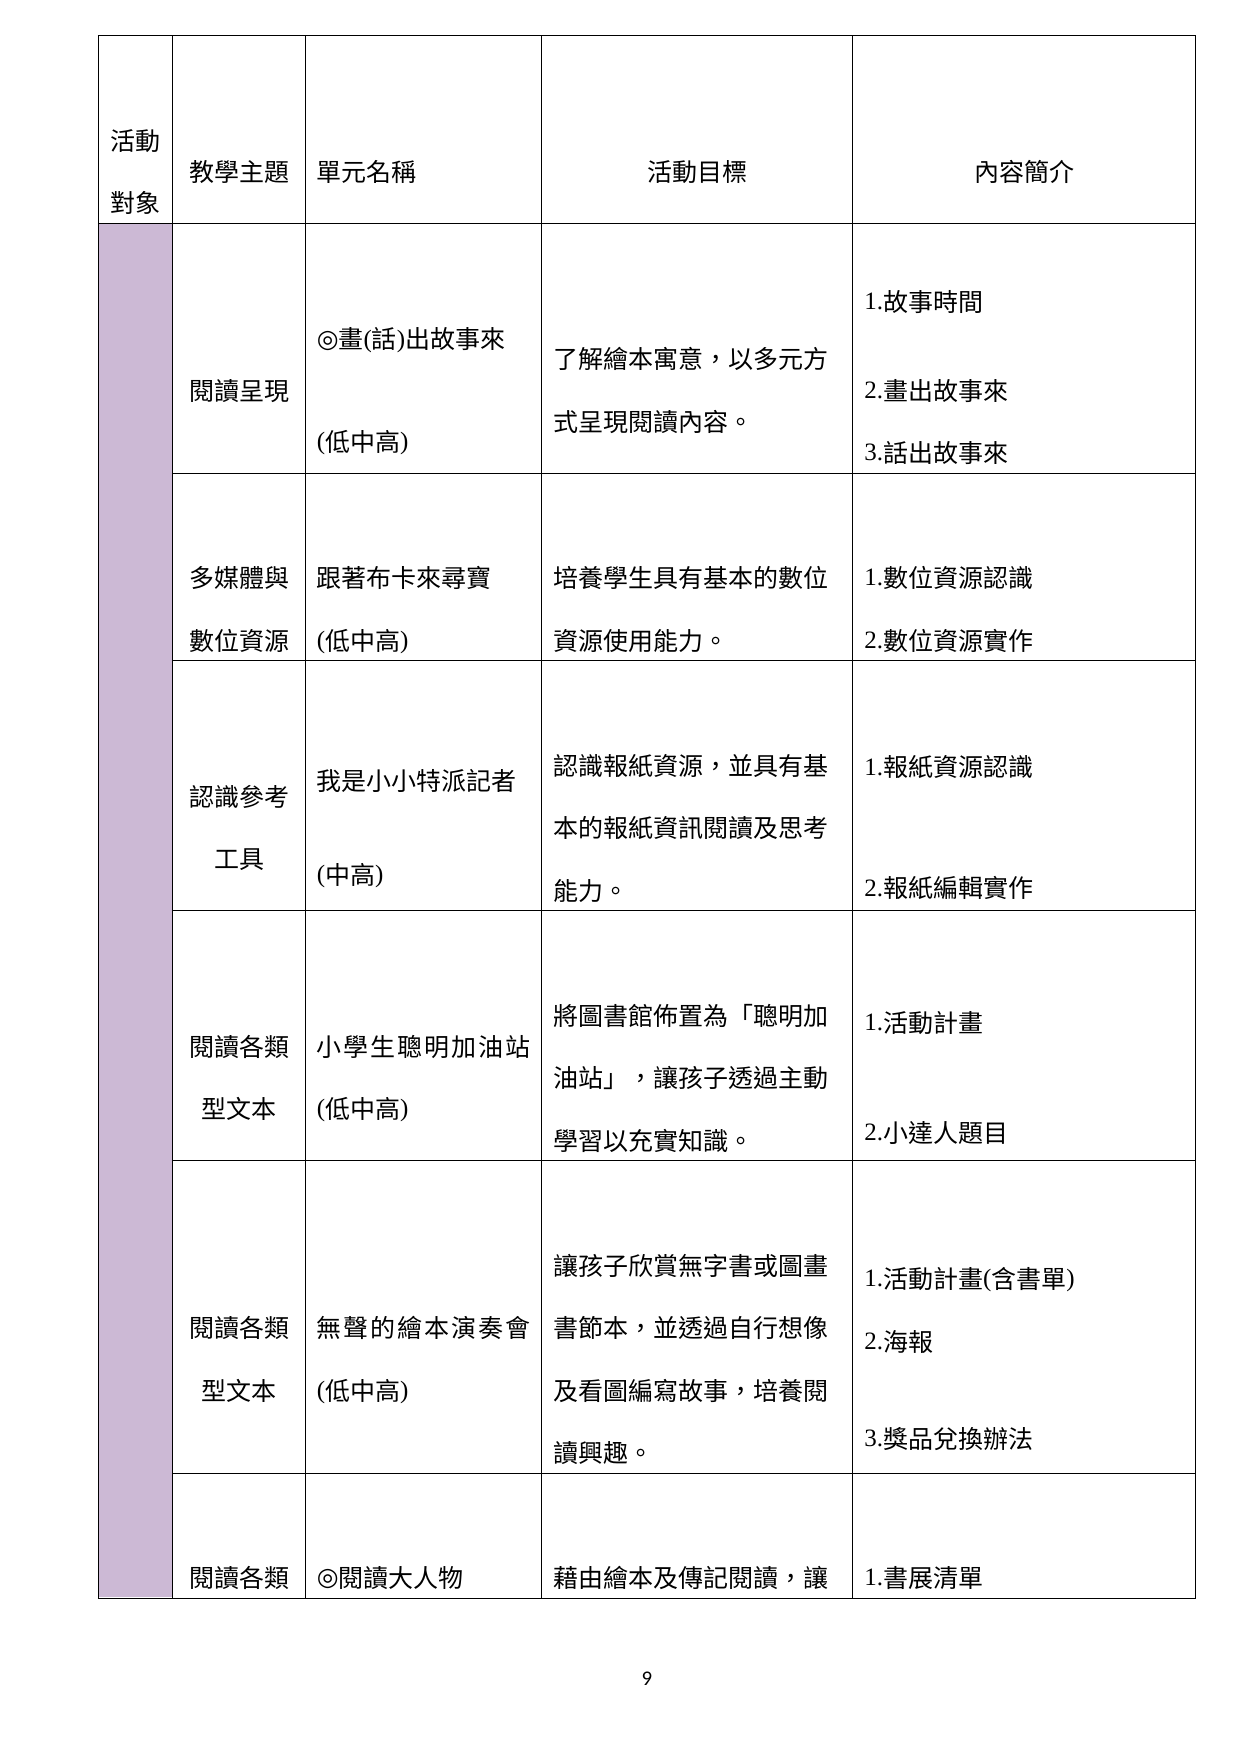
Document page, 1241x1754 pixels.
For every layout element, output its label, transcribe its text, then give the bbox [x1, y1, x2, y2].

table_cell 多媒體與數位資源 [173, 474, 305, 660]
table_cell 閱讀各類型文本 [173, 1161, 305, 1472]
table_cell 藉由繪本及傳記閱讀，讓 [542, 1474, 852, 1597]
table_cell 1.故事時間 2.畫出故事來 3.話出故事來 [853, 224, 1195, 472]
table_cell 跟著布卡來尋寶 (低中高) [306, 474, 541, 660]
table_cell 我是小小特派記者 (中高) [306, 661, 541, 910]
table_cell 閱讀各類型文本 [173, 911, 305, 1160]
table_cell 培養學生具有基本的數位資源使用能力。 [542, 474, 852, 660]
table_header 活動目標 [542, 36, 852, 222]
table_cell 1.數位資源認識 2.數位資源實作 [853, 474, 1195, 660]
table_cell ◎畫(話)出故事來 (低中高) [306, 224, 541, 472]
table_cell [99, 224, 172, 1597]
table_cell 了解繪本寓意，以多元方式呈現閱讀內容。 [542, 224, 852, 472]
table_header 內容簡介 [853, 36, 1195, 222]
table_cell 1.活動計畫(含書單) 2.海報 3.獎品兌換辦法 [853, 1161, 1195, 1472]
table_cell 小學生聰明加油站(低中高) [306, 911, 541, 1160]
table_cell 閱讀各類 [173, 1474, 305, 1597]
table_cell 1.活動計畫 2.小達人題目 [853, 911, 1195, 1160]
table_cell 讓孩子欣賞無字書或圖畫書節本，並透過自行想像及看圖編寫故事，培養閱讀興趣。 [542, 1161, 852, 1472]
table_header 單元名稱 [306, 36, 541, 222]
table_cell 認識報紙資源，並具有基本的報紙資訊閱讀及思考能力。 [542, 661, 852, 910]
table_cell 1.書展清單 [853, 1474, 1195, 1597]
table_cell 將圖書館佈置為「聰明加油站」，讓孩子透過主動學習以充實知識。 [542, 911, 852, 1160]
table_header 活動對象 [99, 36, 172, 222]
table_cell 無聲的繪本演奏會(低中高) [306, 1161, 541, 1472]
table_cell ◎閱讀大人物 [306, 1474, 541, 1597]
table_cell 1.報紙資源認識 2.報紙編輯實作 [853, 661, 1195, 910]
table_cell 閱讀呈現 [173, 224, 305, 472]
table_header 教學主題 [173, 36, 305, 222]
table_cell 認識參考工具 [173, 661, 305, 910]
